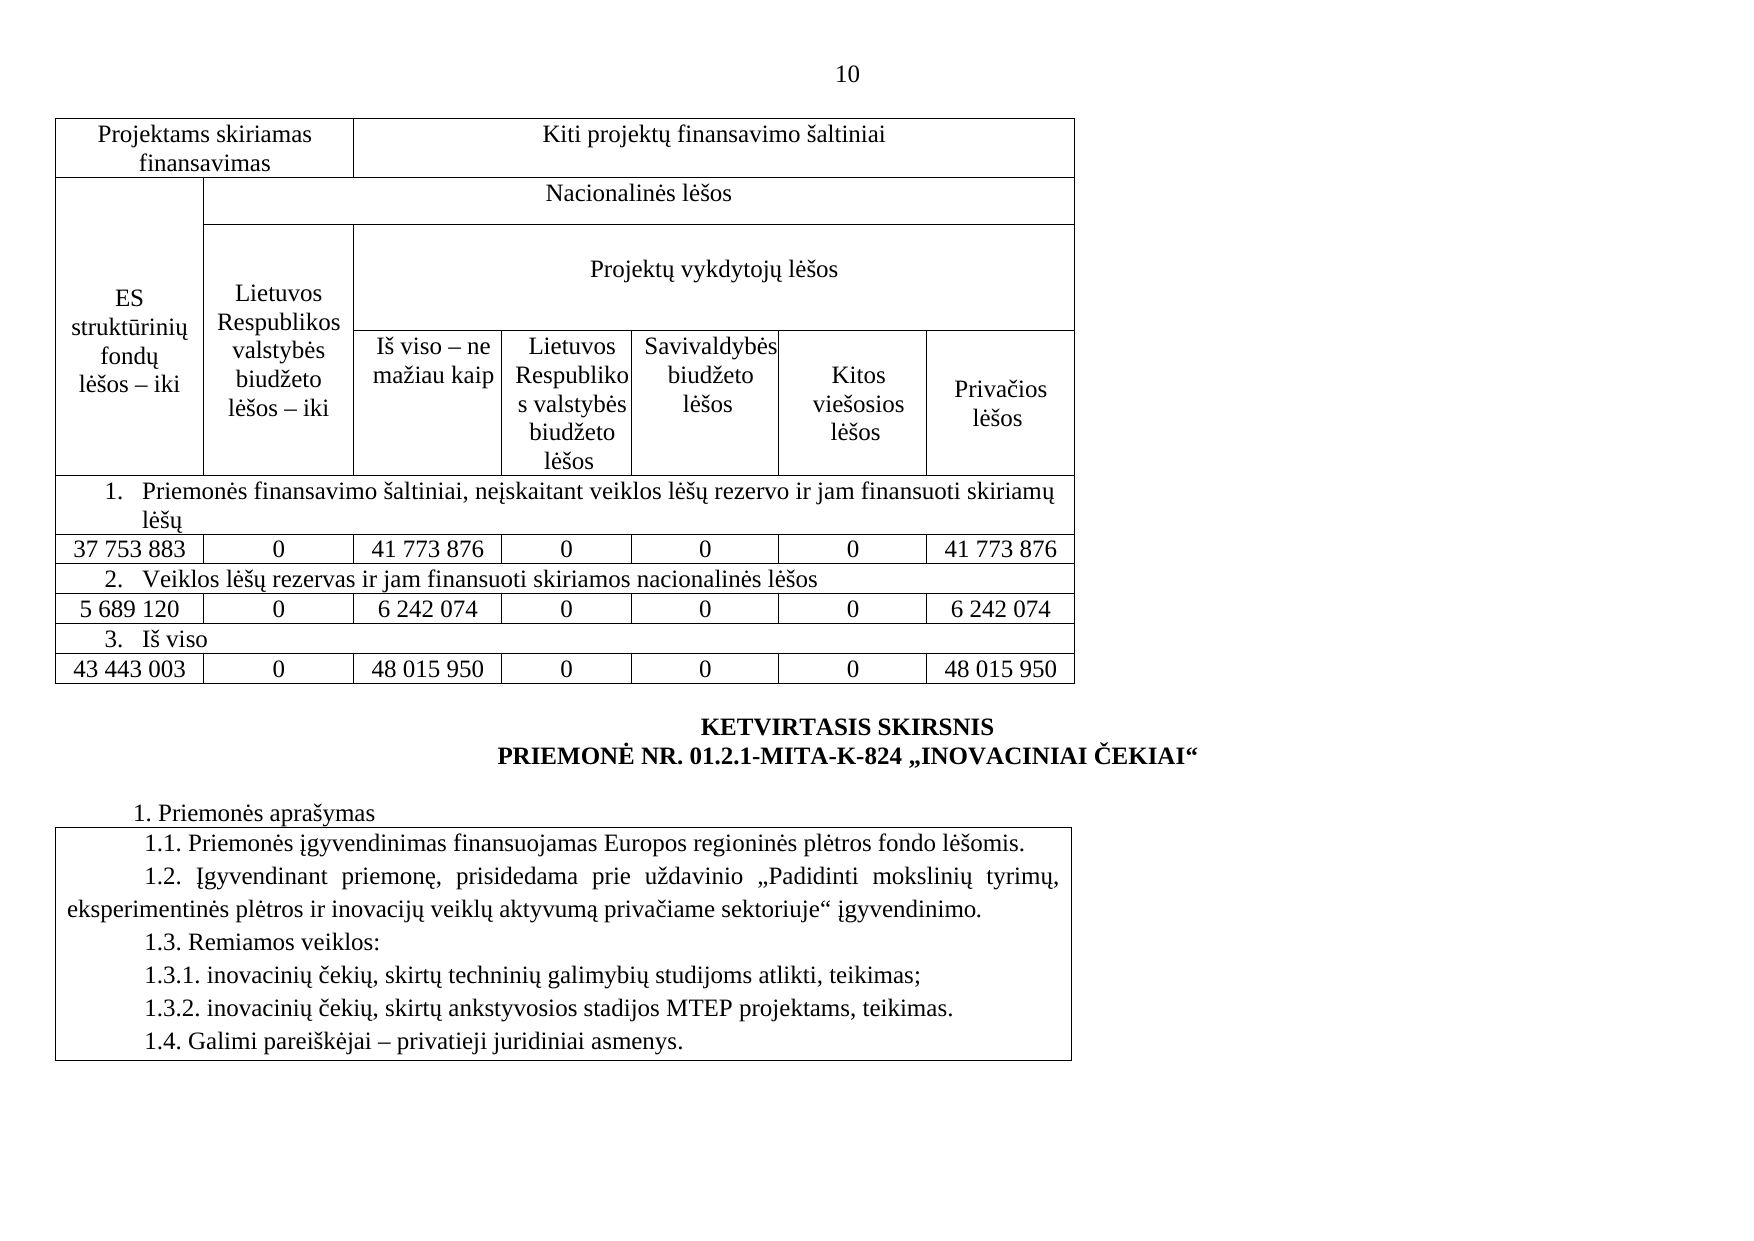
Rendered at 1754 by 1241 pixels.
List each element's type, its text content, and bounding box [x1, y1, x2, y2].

table_cell 0 [632, 594, 778, 623]
table_cell Nacionalinės lėšos [204, 178, 1074, 224]
table_cell 41 773 876 [354, 535, 501, 563]
table_cell Iš viso – ne mažiau kaip [354, 331, 501, 475]
table_cell 41 773 876 [927, 535, 1074, 563]
table_cell 0 [632, 654, 778, 682]
table_cell Lietuvos Respublikos valstybės biudžeto lėšos – iki [204, 225, 353, 475]
text PRIEMONĖ NR. 01.2.1-MITA-K-824 „INOVACINIAI ČEKIAI“ [59, 741, 1636, 770]
table_cell Kitos viešosios lėšos [779, 331, 926, 475]
table_cell 2. Veiklos lėšų rezervas ir jam finansuoti skiriamos nacionalinės lėšos [56, 564, 1074, 593]
table_cell 37 753 883 [56, 535, 203, 563]
table_cell 0 [779, 594, 926, 623]
table_cell 0 [632, 535, 778, 563]
text 1. Priemonės aprašymas [59, 798, 1636, 827]
table_cell 0 [502, 594, 631, 623]
table_cell 6 242 074 [354, 594, 501, 623]
table_cell 48 015 950 [354, 654, 501, 682]
table_cell Privačios lėšos [927, 331, 1074, 475]
table_cell Savivaldybės biudžeto lėšos [632, 331, 778, 475]
table_cell 6 242 074 [927, 594, 1074, 623]
table_cell 1.2. Įgyvendinant priemonę, prisidedama prie uždavinio „Padidinti mokslinių tyrimų, eksperimentinės plėtros ir inovacijų veiklų aktyvumą privačiame sektoriuje“ įgyvendinimo. [56, 861, 1071, 927]
table_cell 0 [204, 654, 353, 682]
table_cell Lietuvos Respublikos valstybės biudžeto lėšos [502, 331, 631, 475]
table_cell 43 443 003 [56, 654, 203, 682]
table_cell Projektų vykdytojų lėšos [354, 225, 1074, 330]
table_header Projektams skiriamas finansavimas [56, 119, 353, 177]
table_cell 0 [502, 654, 631, 682]
table_cell 1.4. Galimi pareiškėjai – privatieji juridiniai asmenys. [56, 1026, 1071, 1059]
table_cell 48 015 950 [927, 654, 1074, 682]
text ketvirtasis SKIRSNIS [59, 712, 1636, 741]
table_cell 1. Priemonės finansavimo šaltiniai, neįskaitant veiklos lėšų rezervo ir jam finansuoti skiriamų lėšų [56, 476, 1074, 533]
table_cell 0 [204, 594, 353, 623]
table_header Kiti projektų finansavimo šaltiniai [354, 119, 1074, 177]
table_cell 3. Iš viso [56, 624, 1074, 653]
table_header 1.1. Priemonės įgyvendinimas finansuojamas Europos regioninės plėtros fondo lėšomis. [56, 828, 1071, 861]
table_cell 1.3. Remiamos veiklos: 1.3.1. inovacinių čekių, skirtų techninių galimybių studijoms atlikti, teikimas; 1.3.2. inovacinių čekių, skirtų ankstyvosios stadijos MTEP projektams, teikimas. [56, 928, 1071, 1026]
table_cell 0 [204, 535, 353, 563]
table_cell 5 689 120 [56, 594, 203, 623]
table_cell 0 [779, 535, 926, 563]
table_cell 0 [779, 654, 926, 682]
table_cell 0 [502, 535, 631, 563]
table_cell ES struktūrinių fondų lėšos – iki [56, 178, 203, 475]
